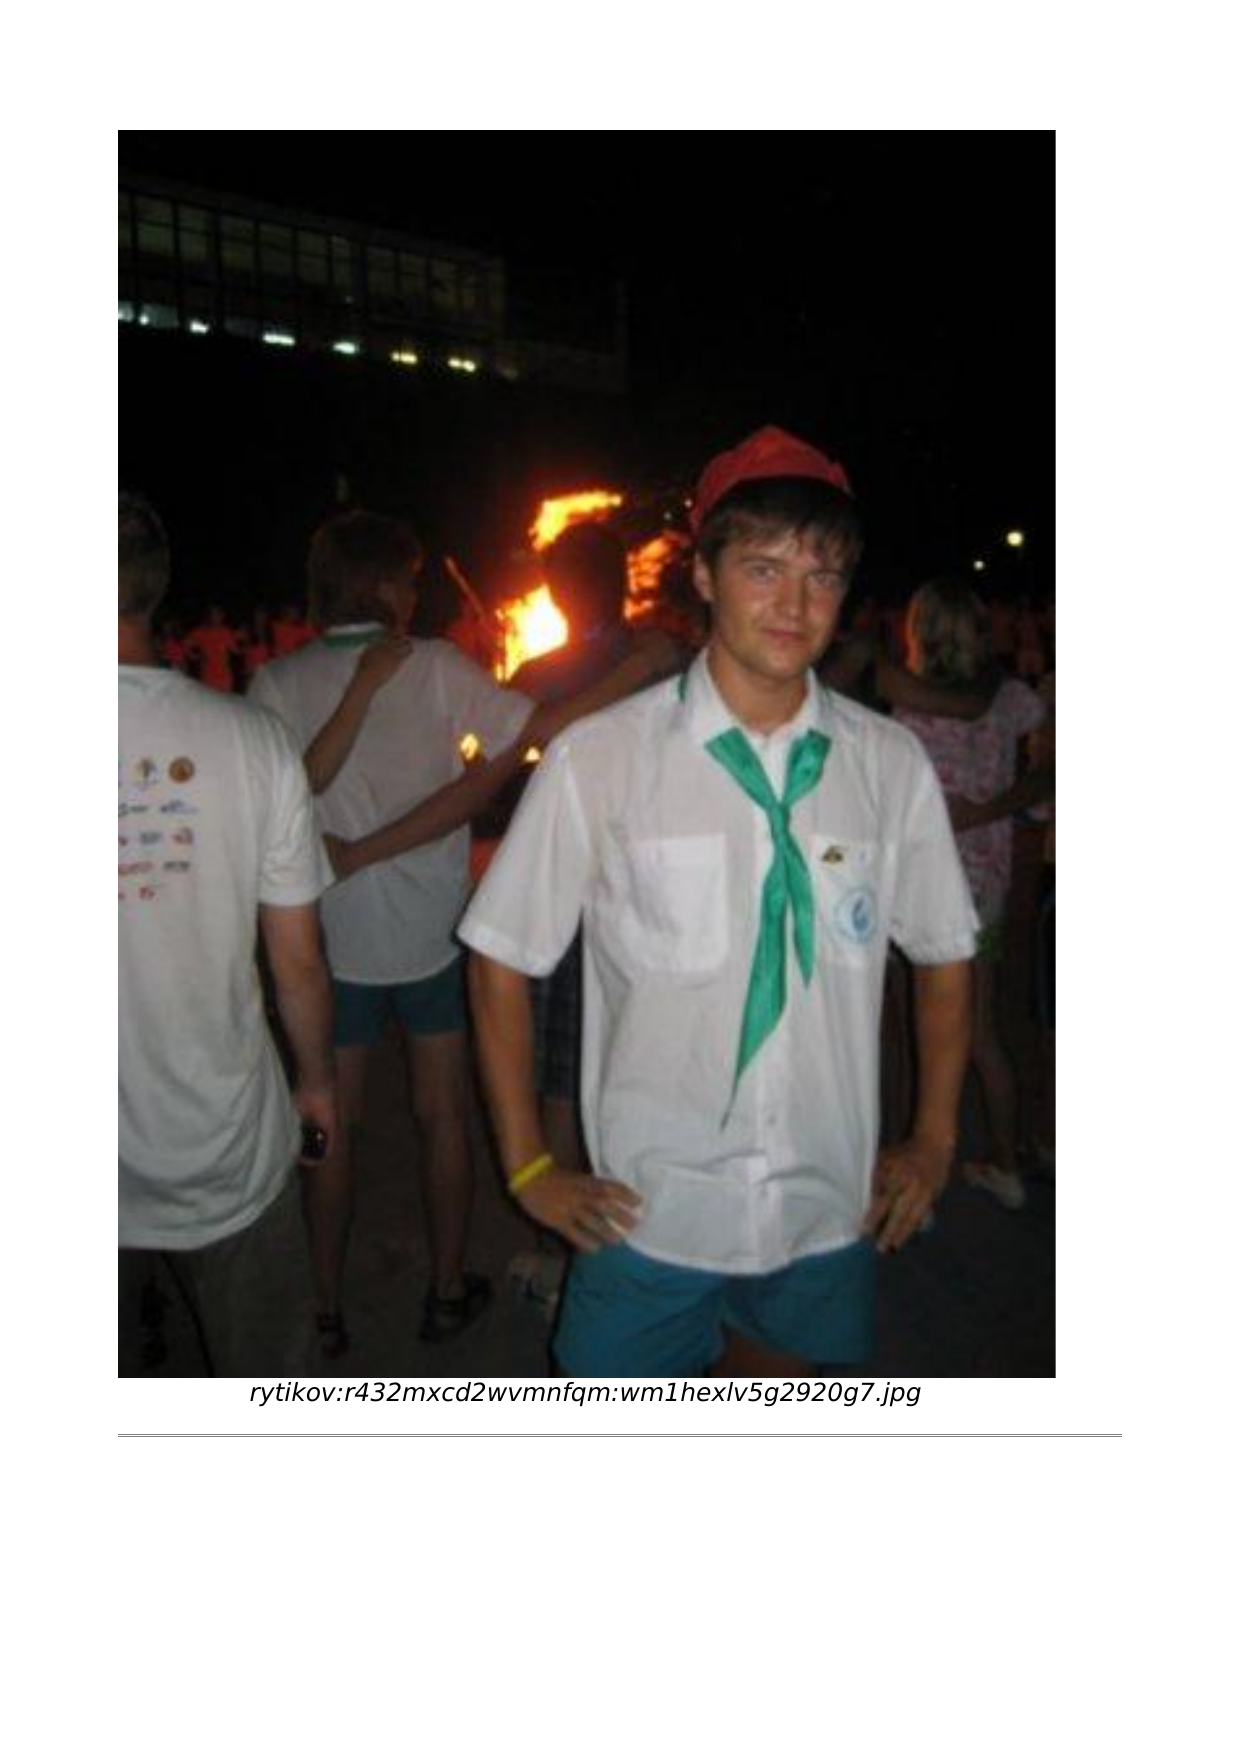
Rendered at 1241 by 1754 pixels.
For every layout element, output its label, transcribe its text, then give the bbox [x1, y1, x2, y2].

picture [118, 130, 1056, 1378]
text rytikov:r432mxcd2wvmnfqm:wm1hexlv5g2920g7.jpg [118, 1378, 1056, 1407]
